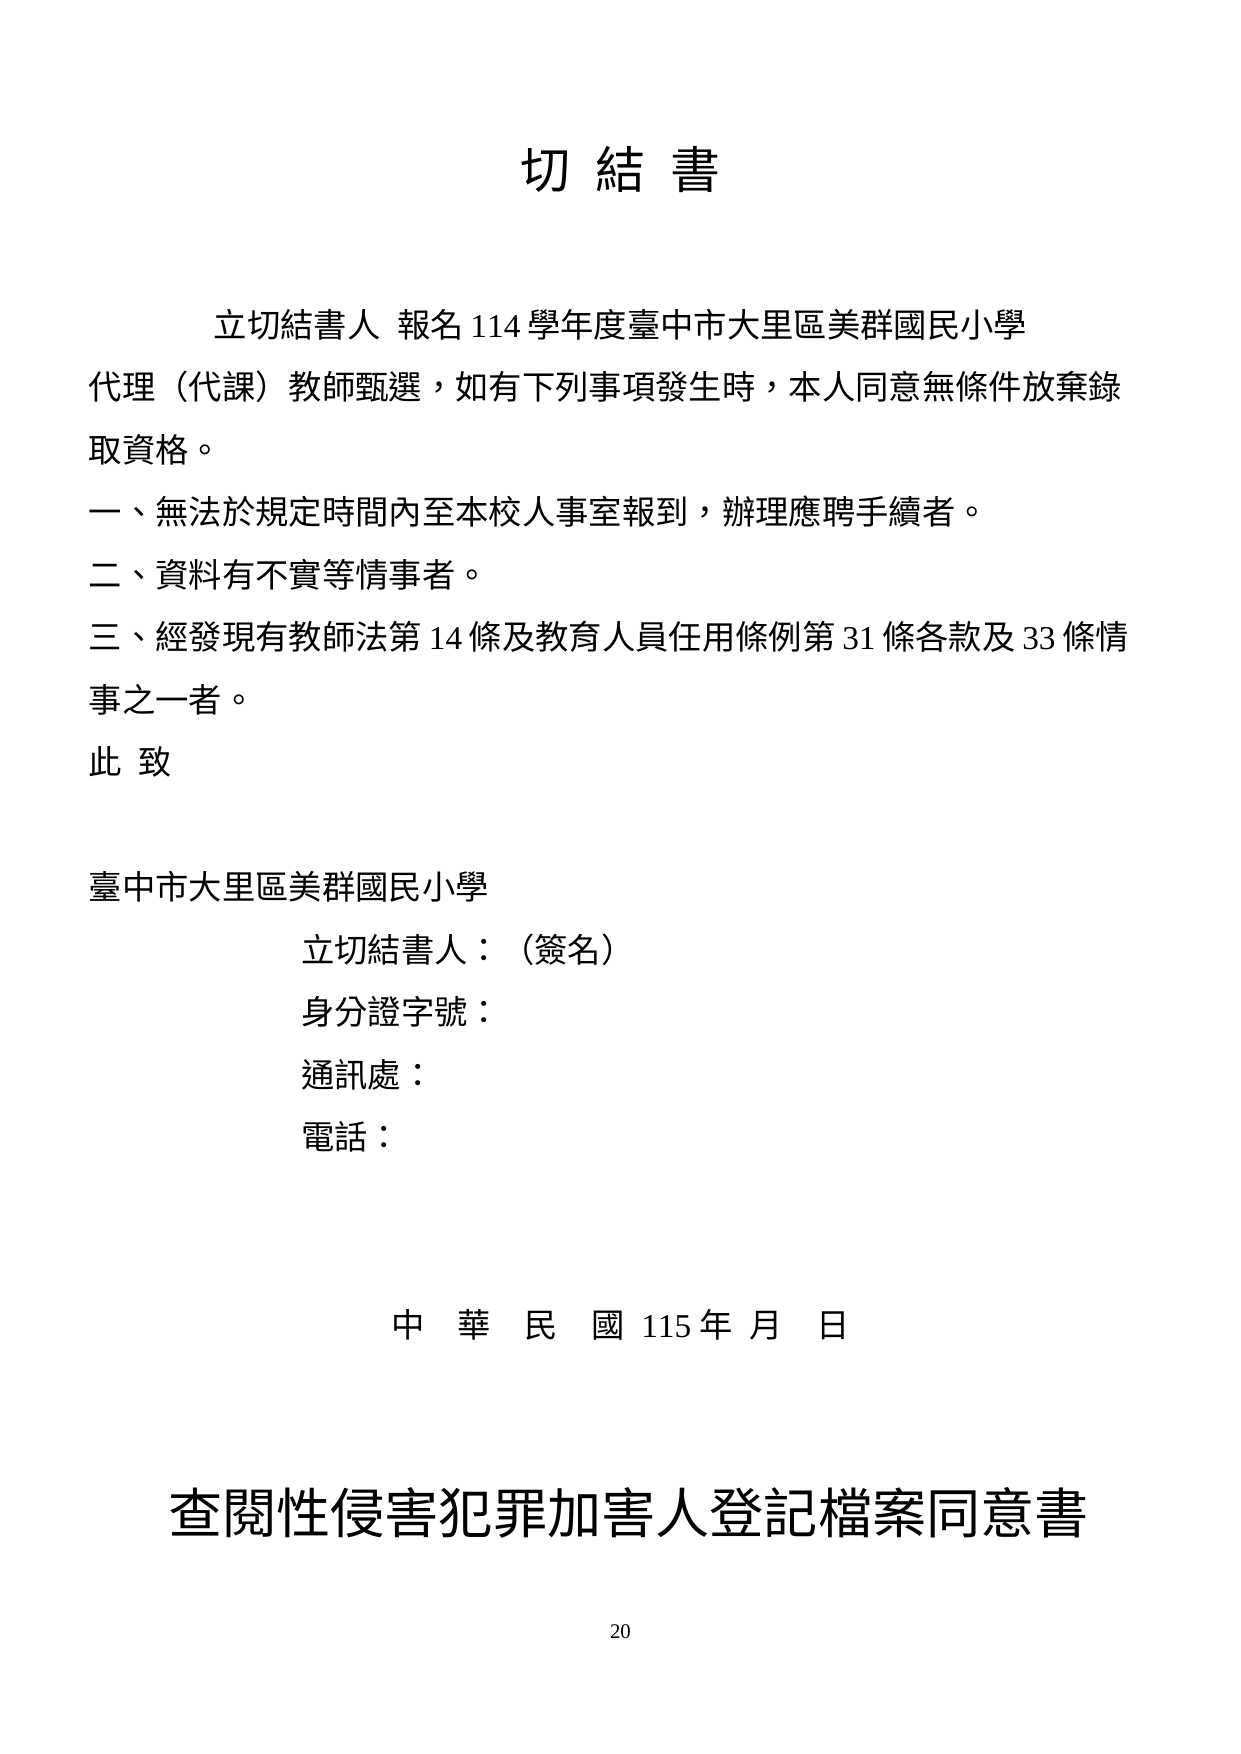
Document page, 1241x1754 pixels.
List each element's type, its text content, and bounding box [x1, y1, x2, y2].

text 臺中市大里區美群國民小學 [89, 844, 1152, 906]
text 中 華 民 國 115 年 月 日 [89, 1281, 1152, 1344]
text 身分證字號： [89, 969, 1152, 1031]
text 此 致 [89, 719, 1152, 781]
text 一、無法於規定時間內至本校人事室報到，辦理應聘手續者。 [89, 469, 1152, 531]
text 電話： [89, 1094, 1152, 1156]
text 立切結書人：（簽名） [89, 906, 1152, 969]
text 查閱性侵害犯罪加害人登記檔案同意書 [89, 1437, 1168, 1562]
text 切 結 書 [89, 94, 1152, 219]
text 三、經發現有教師法第14條及教育人員任用條例第31條各款及33條情事之一者。 [89, 594, 1152, 719]
text 通訊處： [89, 1031, 1152, 1094]
text 代理（代課）教師甄選，如有下列事項發生時，本人同意無條件放棄錄取資格。 [89, 344, 1152, 469]
text 二、資料有不實等情事者。 [89, 531, 1152, 594]
text 立切結書人 報名114學年度臺中市大里區美群國民小學 [89, 281, 1152, 344]
